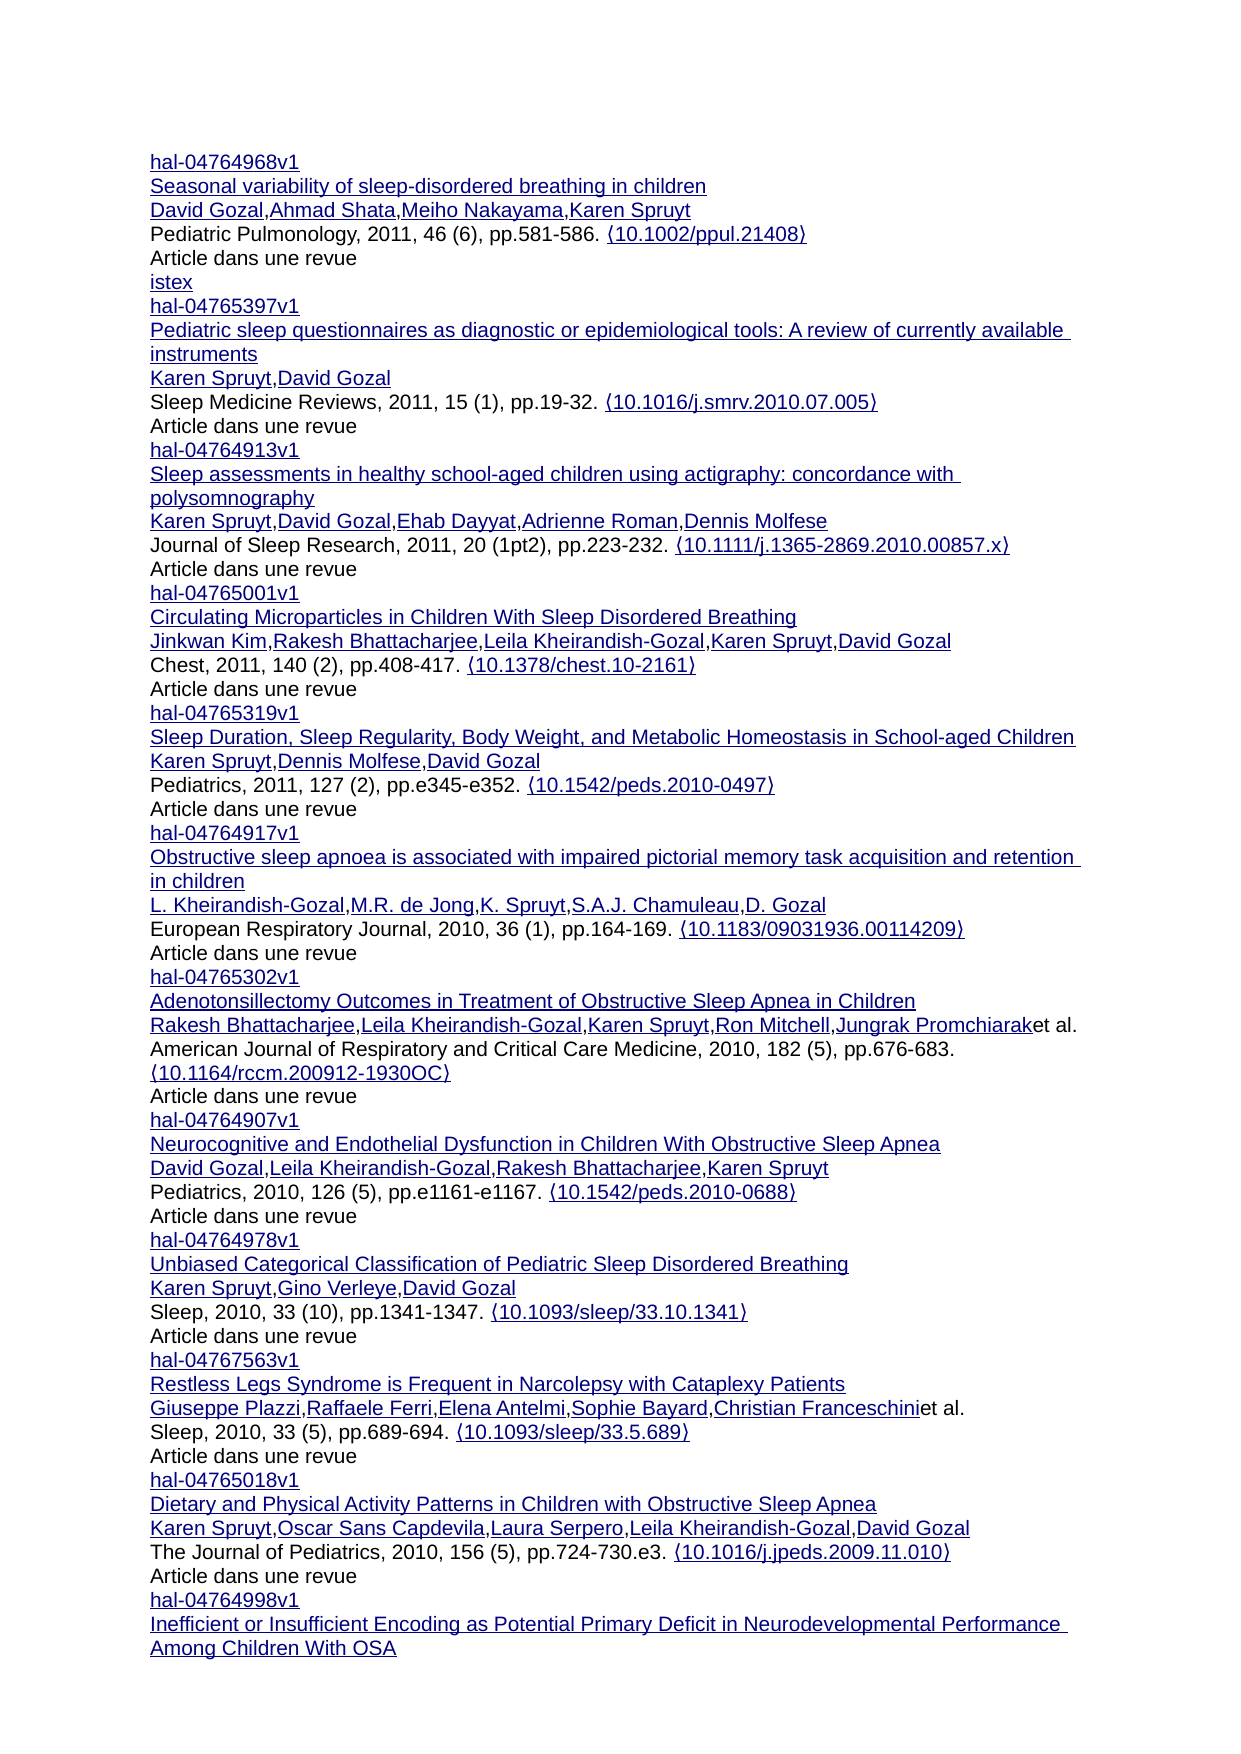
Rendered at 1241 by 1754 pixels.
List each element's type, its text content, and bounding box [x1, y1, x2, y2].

table_cell Inefficient or Insufficient Encoding as Potential Primary Deficit in Neurodevelopmental Performance Among Children With OSA [150, 1611, 1090, 1659]
table_cell Circulating Microparticles in Children With Sleep Disordered Breathing Jinkwan Kim,Rakesh Bhattacharjee,Leila Kheirandish-Gozal,Karen Spruyt,David Gozal Chest, 2011, 140 (2), pp.408-417. ⟨10.1378/chest.10-2161⟩ Article dans une revue hal-04765319v1 [150, 605, 1090, 725]
table_cell Obstructive sleep apnoea is associated with impaired pictorial memory task acquisition and retention in children L. Kheirandish-Gozal,M.R. de Jong,K. Spruyt,S.A.J. Chamuleau,D. Gozal European Respiratory Journal, 2010, 36 (1), pp.164-169. ⟨10.1183/09031936.00114209⟩ Article dans une revue hal-04765302v1 [150, 845, 1090, 988]
table_cell Dietary and Physical Activity Patterns in Children with Obstructive Sleep Apnea Karen Spruyt,Oscar Sans Capdevila,Laura Serpero,Leila Kheirandish-Gozal,David Gozal The Journal of Pediatrics, 2010, 156 (5), pp.724-730.e3. ⟨10.1016/j.jpeds.2009.11.010⟩ Article dans une revue hal-04764998v1 [150, 1492, 1090, 1611]
table_cell Sleep assessments in healthy school-aged children using actigraphy: concordance with polysomnography Karen Spruyt,David Gozal,Ehab Dayyat,Adrienne Roman,Dennis Molfese Journal of Sleep Research, 2011, 20 (1pt2), pp.223-232. ⟨10.1111/j.1365-2869.2010.00857.x⟩ Article dans une revue hal-04765001v1 [150, 461, 1090, 605]
table_cell Restless Legs Syndrome is Frequent in Narcolepsy with Cataplexy Patients Giuseppe Plazzi,Raffaele Ferri,Elena Antelmi,Sophie Bayard,Christian Franceschiniet al. Sleep, 2010, 33 (5), pp.689-694. ⟨10.1093/sleep/33.5.689⟩ Article dans une revue hal-04765018v1 [150, 1372, 1090, 1492]
table_cell Neurocognitive and Endothelial Dysfunction in Children With Obstructive Sleep Apnea David Gozal,Leila Kheirandish-Gozal,Rakesh Bhattacharjee,Karen Spruyt Pediatrics, 2010, 126 (5), pp.e1161-e1167. ⟨10.1542/peds.2010-0688⟩ Article dans une revue hal-04764978v1 [150, 1132, 1090, 1252]
table_cell Pediatric sleep questionnaires as diagnostic or epidemiological tools: A review of currently available instruments Karen Spruyt,David Gozal Sleep Medicine Reviews, 2011, 15 (1), pp.19-32. ⟨10.1016/j.smrv.2010.07.005⟩ Article dans une revue hal-04764913v1 [150, 318, 1090, 461]
table_cell Seasonal variability of sleep‐disordered breathing in children David Gozal,Ahmad Shata,Meiho Nakayama,Karen Spruyt Pediatric Pulmonology, 2011, 46 (6), pp.581-586. ⟨10.1002/ppul.21408⟩ Article dans une revue istex hal-04765397v1 [150, 174, 1090, 318]
table_cell hal-04764968v1 [150, 150, 1090, 174]
table_cell Sleep Duration, Sleep Regularity, Body Weight, and Metabolic Homeostasis in School-aged Children Karen Spruyt,Dennis Molfese,David Gozal Pediatrics, 2011, 127 (2), pp.e345-e352. ⟨10.1542/peds.2010-0497⟩ Article dans une revue hal-04764917v1 [150, 725, 1090, 845]
table_cell Unbiased Categorical Classification of Pediatric Sleep Disordered Breathing Karen Spruyt,Gino Verleye,David Gozal Sleep, 2010, 33 (10), pp.1341-1347. ⟨10.1093/sleep/33.10.1341⟩ Article dans une revue hal-04767563v1 [150, 1252, 1090, 1372]
table_cell Adenotonsillectomy Outcomes in Treatment of Obstructive Sleep Apnea in Children Rakesh Bhattacharjee,Leila Kheirandish-Gozal,Karen Spruyt,Ron Mitchell,Jungrak Promchiaraket al. American Journal of Respiratory and Critical Care Medicine, 2010, 182 (5), pp.676-683. ⟨10.1164/rccm.200912-1930OC⟩ Article dans une revue hal-04764907v1 [150, 989, 1090, 1132]
